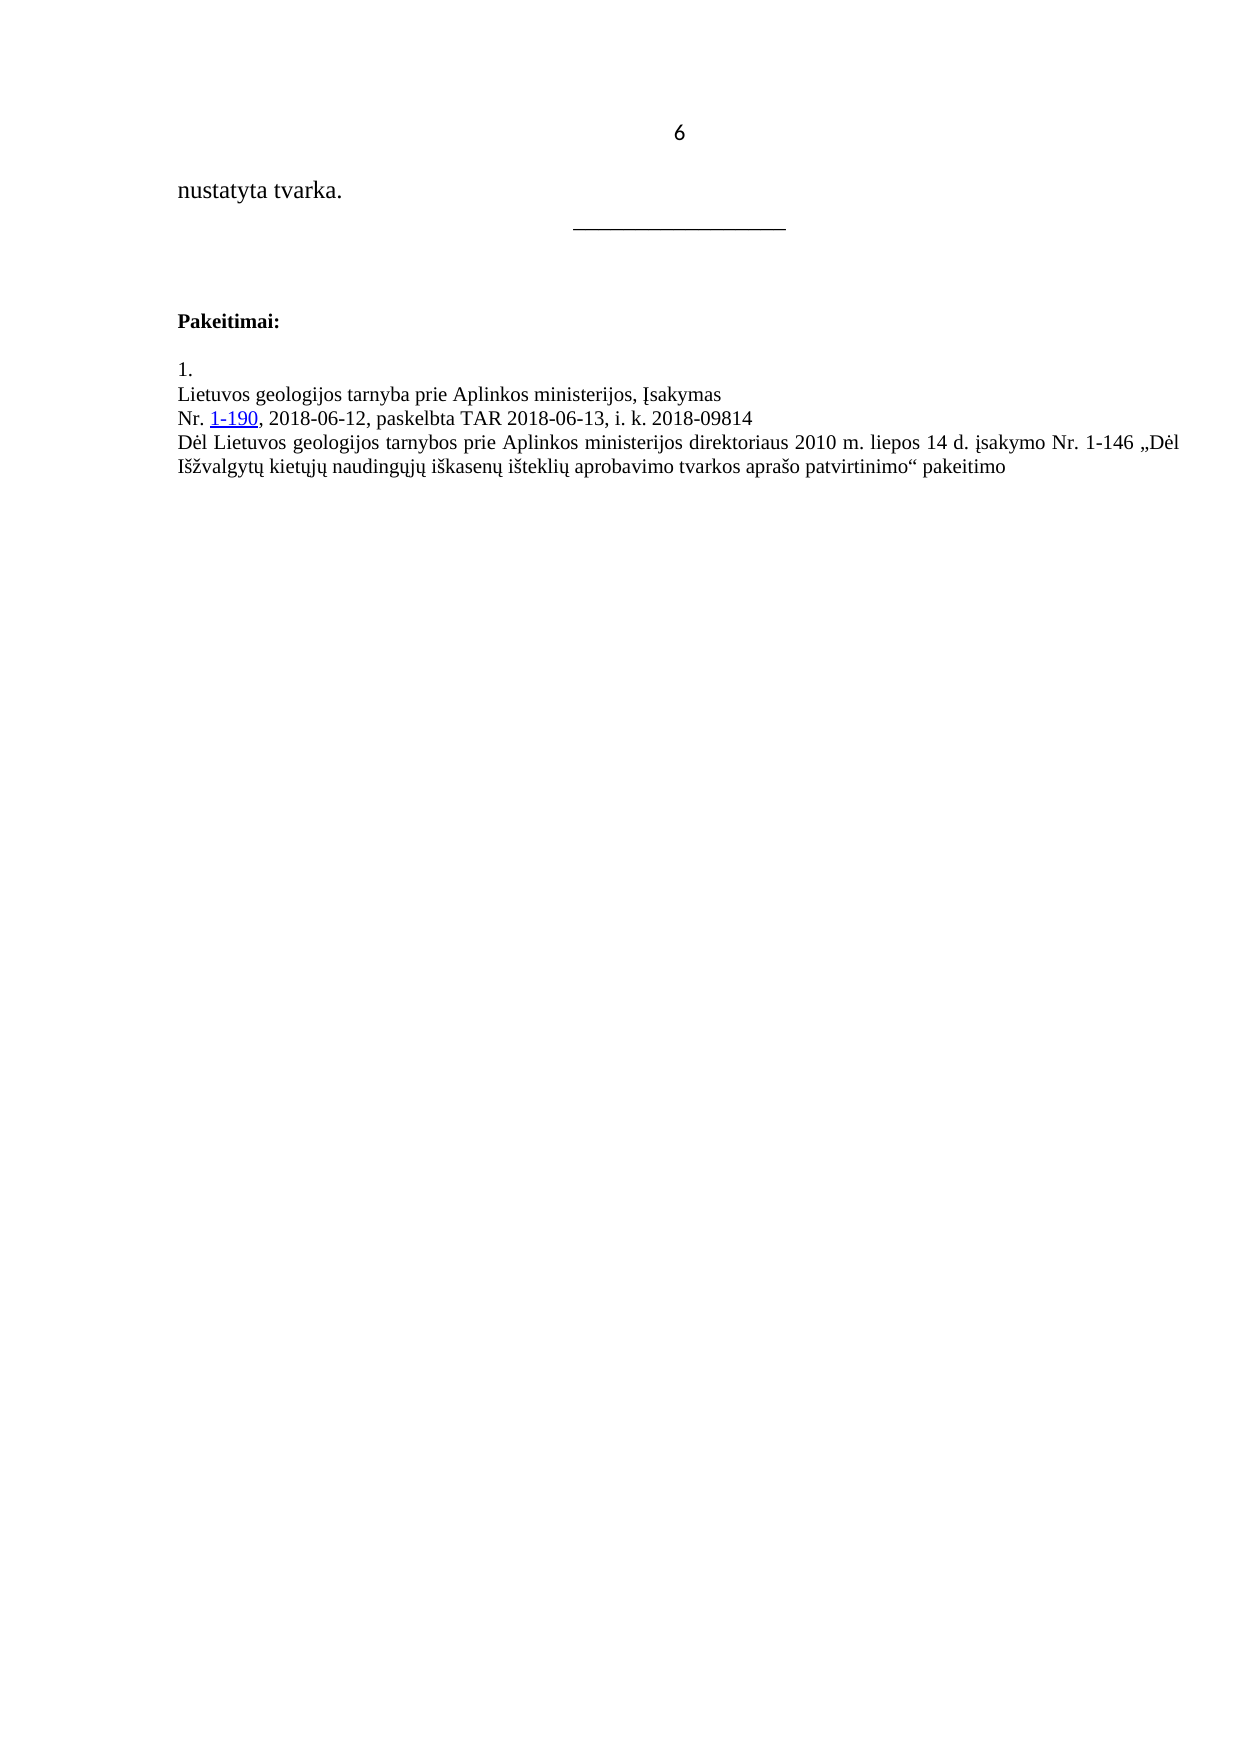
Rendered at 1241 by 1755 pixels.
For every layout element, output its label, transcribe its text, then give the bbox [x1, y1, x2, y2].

text 1. [177, 357, 1181, 381]
text _________________ [177, 204, 1181, 232]
text nustatyta tvarka. [177, 175, 1181, 204]
text Pakeitimai: [177, 309, 1181, 333]
text Nr. 1-190, 2018-06-12, paskelbta TAR 2018-06-13, i. k. 2018-09814 [177, 406, 1181, 429]
text Dėl Lietuvos geologijos tarnybos prie Aplinkos ministerijos direktoriaus 2010 m. liepos 14 d. įsakymo Nr. 1-146 „Dėl Išžvalgytų kietųjų naudingųjų iškasenų išteklių aprobavimo tvarkos aprašo patvirtinimo“ pakeitimo [177, 429, 1181, 478]
text Lietuvos geologijos tarnyba prie Aplinkos ministerijos, Įsakymas [177, 381, 1181, 406]
